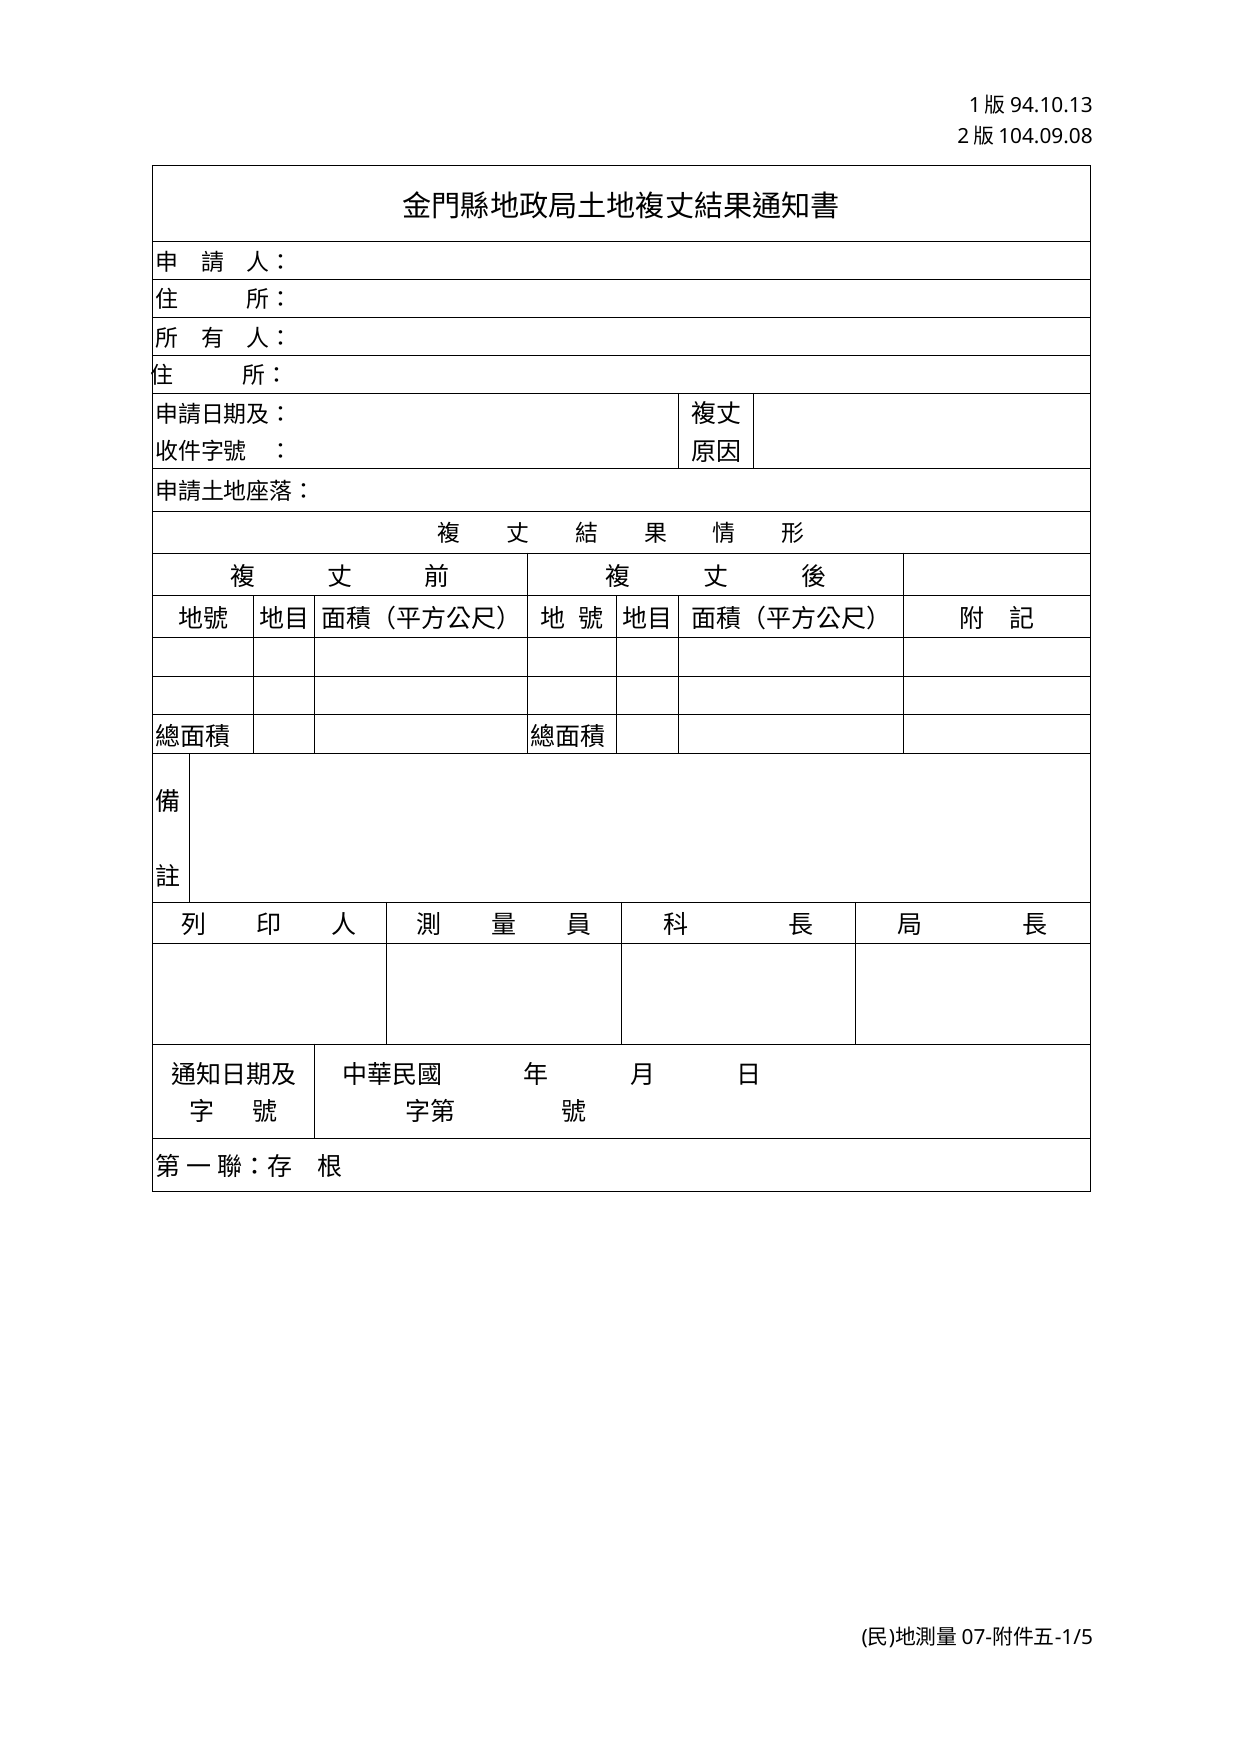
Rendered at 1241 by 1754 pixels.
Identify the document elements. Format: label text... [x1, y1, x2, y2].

table_cell 住 所： [153, 356, 1090, 393]
table_cell 備 註 [153, 754, 189, 902]
table_cell 面積（平方公尺） [679, 596, 903, 637]
table_cell [679, 677, 903, 714]
table_cell [254, 677, 314, 714]
table_cell [679, 638, 903, 676]
table_cell [904, 715, 1090, 753]
table_cell 列 印 人 [153, 903, 386, 943]
table_cell [190, 754, 1090, 902]
table_cell 通知日期及 字 號 [153, 1045, 314, 1138]
table_cell 複丈後 [528, 554, 903, 595]
table_cell 申請土地座落： [153, 469, 1090, 511]
table_cell [315, 715, 527, 753]
table_cell 局 長 [856, 903, 1090, 943]
table_cell [904, 554, 1090, 595]
table_cell [617, 715, 678, 753]
table_cell 所 有 人： [153, 318, 1090, 355]
table_cell 地目 [617, 596, 678, 637]
table_cell 地目 [254, 596, 314, 637]
table_cell [153, 638, 253, 676]
table_cell 總面積 [153, 715, 253, 753]
table_cell 中華民國 年 月 日 字第 號 [315, 1045, 1090, 1138]
table_cell 地 號 [528, 596, 616, 637]
table_cell 面積（平方公尺） [315, 596, 527, 637]
table_cell 申請日期及： 收件字號 ： [153, 394, 678, 468]
table_cell [315, 677, 527, 714]
table_cell 附 記 [904, 596, 1090, 637]
table_cell [153, 944, 386, 1043]
table_cell [679, 715, 903, 753]
table_cell 第 一 聯：存 根 [153, 1139, 1090, 1191]
table_cell 總面積 [528, 715, 616, 753]
table_cell [315, 638, 527, 676]
table_cell [617, 638, 678, 676]
table_cell 住 所： [153, 280, 1090, 317]
table_cell 地號 [153, 596, 253, 637]
table_cell [856, 944, 1090, 1043]
table_cell [387, 944, 621, 1043]
table_cell 複 丈 結 果 情 形 [153, 512, 1090, 553]
table_header 金門縣地政局土地複丈結果通知書 [153, 166, 1090, 241]
table_cell 申 請 人： [153, 242, 1090, 279]
table_cell [254, 638, 314, 676]
table_cell [254, 715, 314, 753]
table_cell 複丈原因 [679, 394, 753, 468]
table_cell [528, 638, 616, 676]
table_cell 複丈前 [153, 554, 527, 595]
table_cell [904, 677, 1090, 714]
table_cell 科 長 [622, 903, 855, 943]
table_cell [904, 638, 1090, 676]
table_cell [153, 677, 253, 714]
table_cell [622, 944, 855, 1043]
table_cell [754, 394, 1090, 468]
table_cell 測 量 員 [387, 903, 621, 943]
table_cell [528, 677, 616, 714]
table_cell [617, 677, 678, 714]
